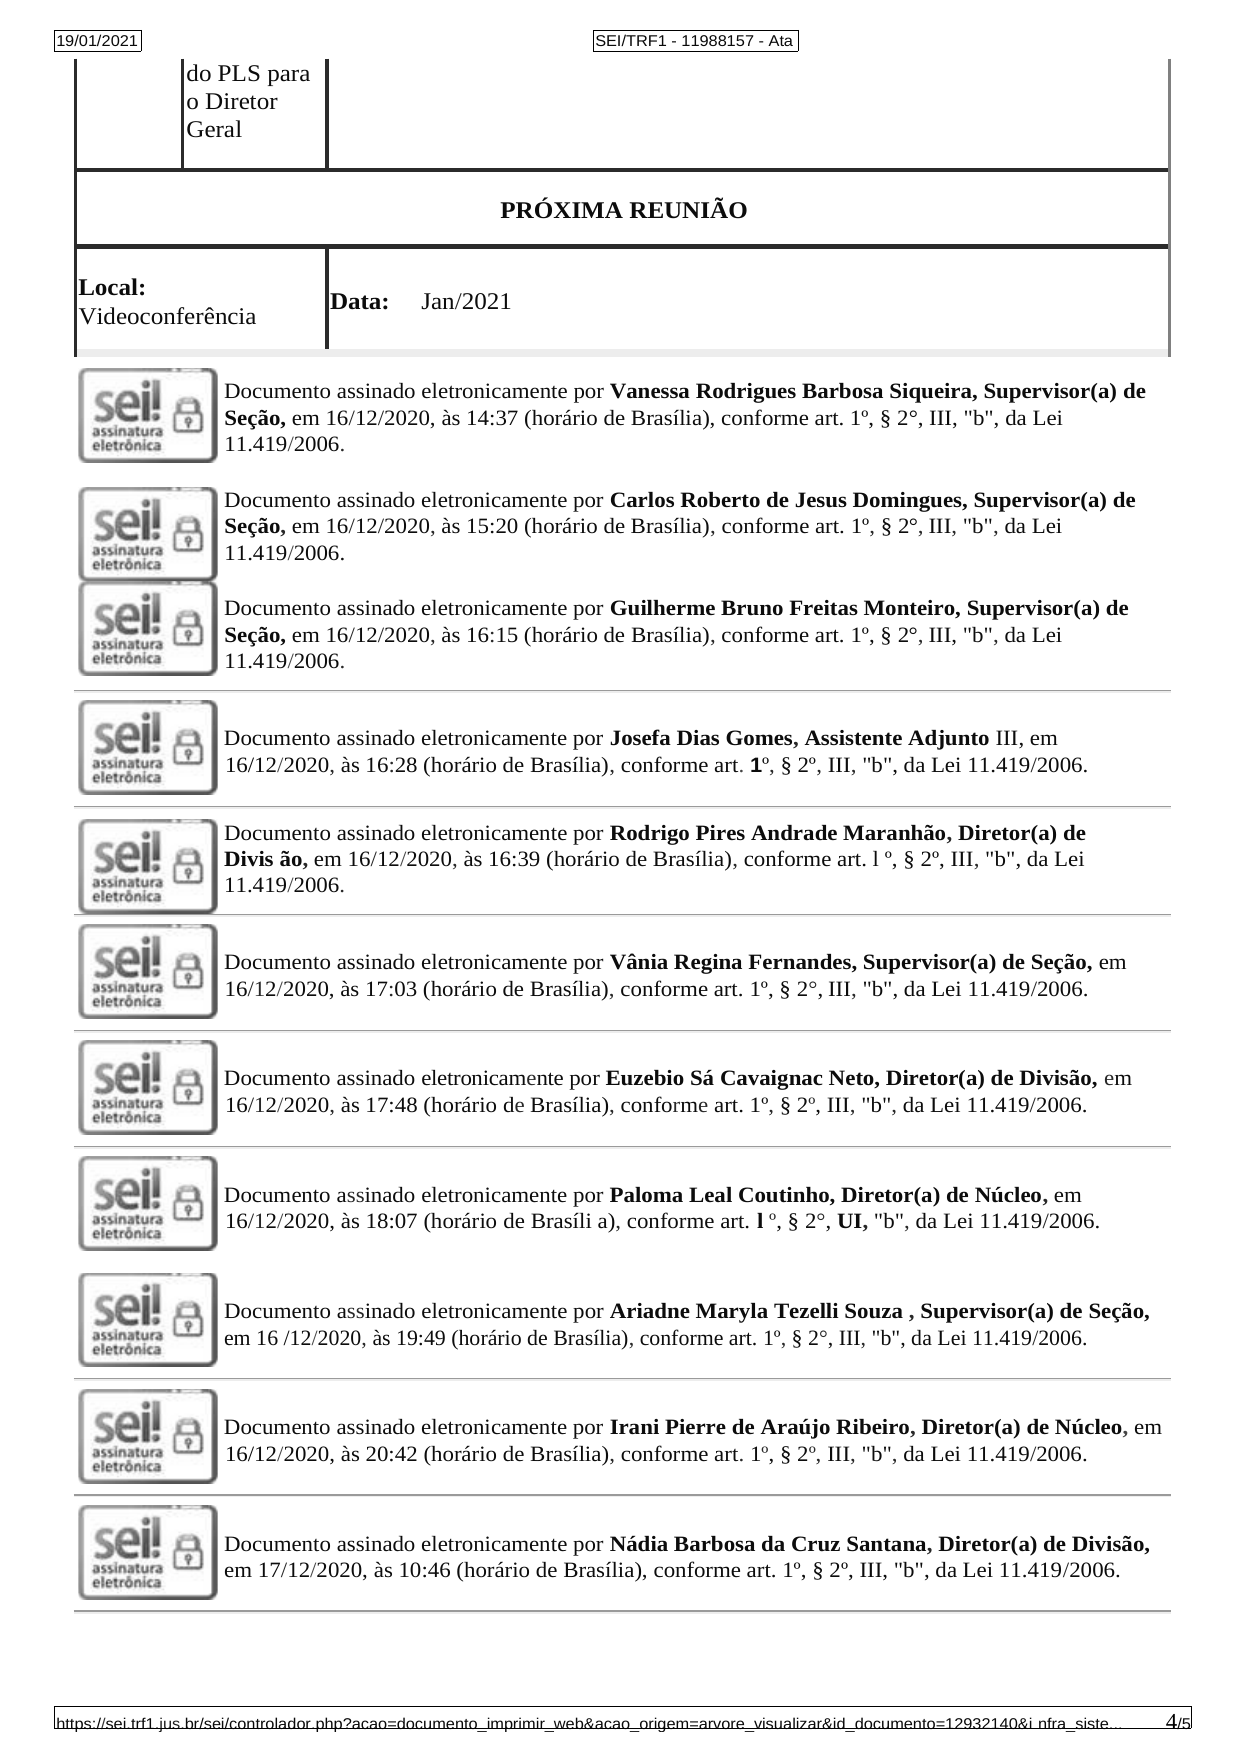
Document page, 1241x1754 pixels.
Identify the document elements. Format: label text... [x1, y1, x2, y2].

picture [78, 1040, 218, 1135]
text Documento assinado eletronicamente por Josefa Dias Gomes, Assistente Adjunto III, em 16/12/2020, às 16:28 (horário de Brasília), conforme art. 1º, § 2º, III, "b", da Lei 11.419/2006. [224, 725, 1092, 777]
picture [73, 473, 1177, 477]
text Documento assinado eletronicamente por Irani Pierre de Araújo Ribeiro, Diretor(a) de Núcleo, em 16/12/2020, às 20:42 (horário de Brasília), conforme art. 1º, § 2º, III, "b", da Lei 11.419/2006. [224, 1414, 1166, 1466]
text em 17/12/2020, às 10:46 (horário de Brasília), conforme art. 1º, § 2º, III, "b", da Lei 11.419/2006. [224, 1557, 1184, 1582]
picture [78, 924, 218, 1019]
text Documento assinado eletronicamente por Guilherme Bruno Freitas Monteiro, Supervisor(a) de Seção, em 16/12/2020, às 16:15 (horário de Brasília), conforme art. 1º, § 2°, III, "b", da Lei 11.419/2006. [224, 595, 1133, 673]
text Documento assinado eletronicamente por Rodrigo Pires Andrade Maranhão, Diretor(a) de Divis ão, em 16/12/2020, às 16:39 (horário de Brasília), conforme art. l º, § 2º, III, "b", da Lei 11.419/2006. [224, 819, 1089, 898]
text Documento assinado eletronicamente por Paloma Leal Coutinho, Diretor(a) de Núcleo, em 16/12/2020, às 18:07 (horário de Brasíli a), conforme art. l º, § 2°, UI, "b", da Lei 11.419/2006. [224, 1182, 1184, 1233]
text em 16 /12/2020, às 19:49 (horário de Brasília), conforme art. 1º, § 2°, III, "b", da Lei 11.419/2006. [224, 1324, 1184, 1350]
table_header do PLS para o Diretor­ Geral [184, 59, 325, 167]
text Documento assinado eletronicamente por Vanessa Rodrigues Barbosa Siqueira, Supervisor(a) de Seção, em 16/12/2020, às 14:37 (horário de Brasília), conforme art. 1º, § 2°, III, "b", da Lei 11.419/2006. [224, 378, 1184, 456]
text Documento assinado eletronicamente por Nádia Barbosa da Cruz Santana, Diretor(a) de Divisão, [224, 1531, 1184, 1556]
text Documento assinado eletronicamente por Vânia Regina Fernandes, Supervisor(a) de Seção, em 16/12/2020, às 17:03 (horário de Brasília), conforme art. 1º, § 2°, III, "b", da Lei 11.419/2006. [224, 949, 1130, 1001]
picture [78, 1273, 218, 1367]
picture [78, 1389, 218, 1484]
picture [78, 1156, 218, 1251]
text Documento assinado eletronicamente por Ariadne Maryla Tezelli Souza , Supervisor(a) de Seção, [224, 1298, 1184, 1323]
picture [78, 368, 218, 463]
text Documento assinado eletronicamente por Carlos Roberto de Jesus Domingues, Supervisor(a) de Seção, em 16/12/2020, às 15:20 (horário de Brasília), conforme art. 1º, § 2°, III, "b", da Lei 11.419/2006. [224, 487, 1140, 565]
table_header [329, 59, 1168, 167]
table_header [77, 59, 181, 167]
picture [78, 819, 218, 914]
picture [73, 1261, 1172, 1266]
picture [73, 487, 1177, 676]
table_cell Local: Videoconferência [77, 249, 325, 348]
picture [78, 700, 218, 795]
text Documento assinado eletronicamente por Euzebio Sá Cavaignac Neto, Diretor(a) de Divisão, em 16/12/2020, às 17:48 (horário de Brasília), conforme art. 1º, § 2º, III, "b", da Lei 11.419/2006. [224, 1065, 1184, 1117]
picture [78, 1505, 218, 1600]
table_cell Data: Jan/2021 [329, 249, 1168, 348]
table_cell PRÓXIMA REUNIÃO [77, 172, 1168, 244]
